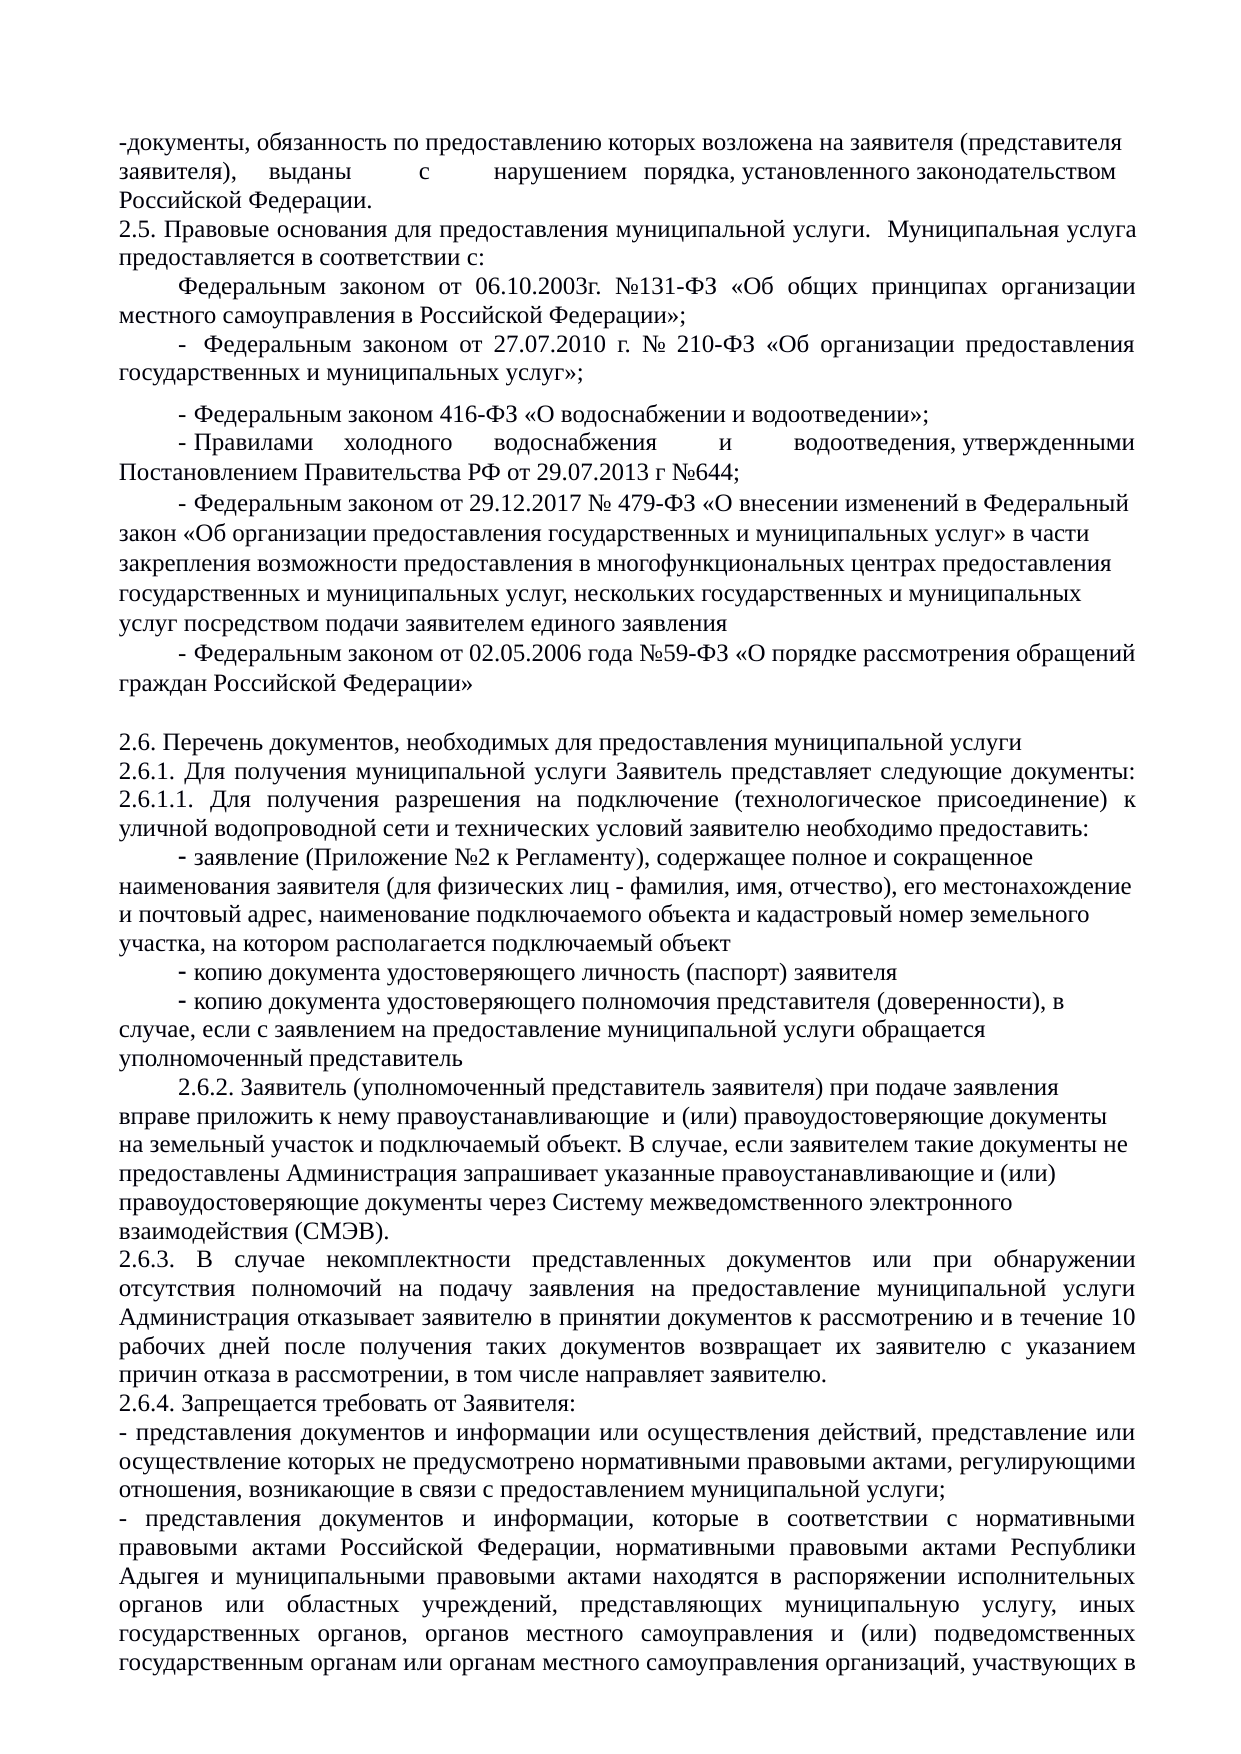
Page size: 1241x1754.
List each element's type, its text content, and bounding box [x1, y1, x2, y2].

text 2.6.4. Запрещается требовать от Заявителя: [119, 1388, 1137, 1417]
text - Федеральным законом от 27.07.2010 г. № 210-ФЗ «Об организации предоставления государственных и муниципальных услуг»; [119, 329, 1136, 386]
list копию документа удостоверяющего личность (паспорт) заявителя [119, 957, 1136, 986]
text 2.6. Перечень документов, необходимых для предоставления муниципальной услуги [119, 727, 1137, 756]
text Федеральным законом от 06.10.2003г. №131-ФЗ «Об общих принципах организации местного самоуправления в Российской Федерации»; [119, 271, 1136, 329]
list заявление (Приложение №2 к Регламенту), содержащее полное и сокращенное наименования заявителя (для физических лиц - фамилия, имя, отчество), его местонахождение и почтовый адрес, наименование подключаемого объекта и кадастровый номер земельного участка, на котором располагается подключаемый объект [119, 842, 1136, 957]
text 2.5. Правовые основания для предоставления муниципальной услуги. Муниципальная услуга предоставляется в соответствии с: [119, 214, 1137, 271]
list Правилами холодного водоснабжения и водоотведения, утвержденными Постановлением Правительства РФ от 29.07.2013 г №644; [119, 427, 1136, 486]
list копию документа удостоверяющего полномочия представителя (доверенности), в случае, если с заявлением на предоставление муниципальной услуги обращается уполномоченный представитель [119, 986, 1136, 1072]
text 2.6.1. Для получения муниципальной услуги Заявитель представляет следующие документы: 2.6.1.1. Для получения разрешения на подключение (технологическое присоединение) к уличной водопроводной сети и технических условий заявителю необходимо предоставить: [119, 756, 1137, 842]
text 2.6.2. Заявитель (уполномоченный представитель заявителя) при подаче заявления вправе приложить к нему правоустанавливающие и (или) правоудостоверяющие документы на земельный участок и подключаемый объект. В случае, если заявителем такие документы не предоставлены Администрация запрашивает указанные правоустанавливающие и (или) правоудостоверяющие документы через Систему межведомственного электронного взаимодействия (СМЭВ). [119, 1072, 1136, 1244]
list Федеральным законом от 29.12.2017 № 479-ФЗ «О внесении изменений в Федеральный закон «Об организации предоставления государственных и муниципальных услуг» в части закрепления возможности предоставления в многофункциональных центрах предоставления государственных и муниципальных услуг, нескольких государственных и муниципальных услуг посредством подачи заявителем единого заявления [119, 488, 1136, 637]
text - представления документов и информации, которые в соответствии с нормативными правовыми актами Российской Федерации, нормативными правовыми актами Республики Адыгея и муниципальными правовыми актами находятся в распоряжении исполнительных органов или областных учреждений, представляющих муниципальную услугу, иных государственных органов, органов местного самоуправления и (или) подведомственных государственным органам или органам местного самоуправления организаций, участвующих в [119, 1503, 1137, 1676]
text 2.6.3. В случае некомплектности представленных документов или при обнаружении отсутствия полномочий на подачу заявления на предоставление муниципальной услуги Администрация отказывает заявителю в принятии документов к рассмотрению и в течение 10 рабочих дней после получения таких документов возвращает их заявителю с указанием причин отказа в рассмотрении, в том числе направляет заявителю. [119, 1244, 1137, 1388]
list Федеральным законом 416-ФЗ «О водоснабжении и водоотведении»; [119, 399, 1136, 427]
text - представления документов и информации или осуществления действий, представление или осуществление которых не предусмотрено нормативными правовыми актами, регулирующими отношения, возникающие в связи с предоставлением муниципальной услуги; [119, 1417, 1137, 1503]
list -документы, обязанность по предоставлению которых возложена на заявителя (представителя заявителя), выданы с нарушением порядка, установленного законодательством Российской Федерации. [119, 127, 1137, 214]
list Федеральным законом от 02.05.2006 года №59-ФЗ «О порядке рассмотрения обращений граждан Российской Федерации» [119, 638, 1136, 697]
